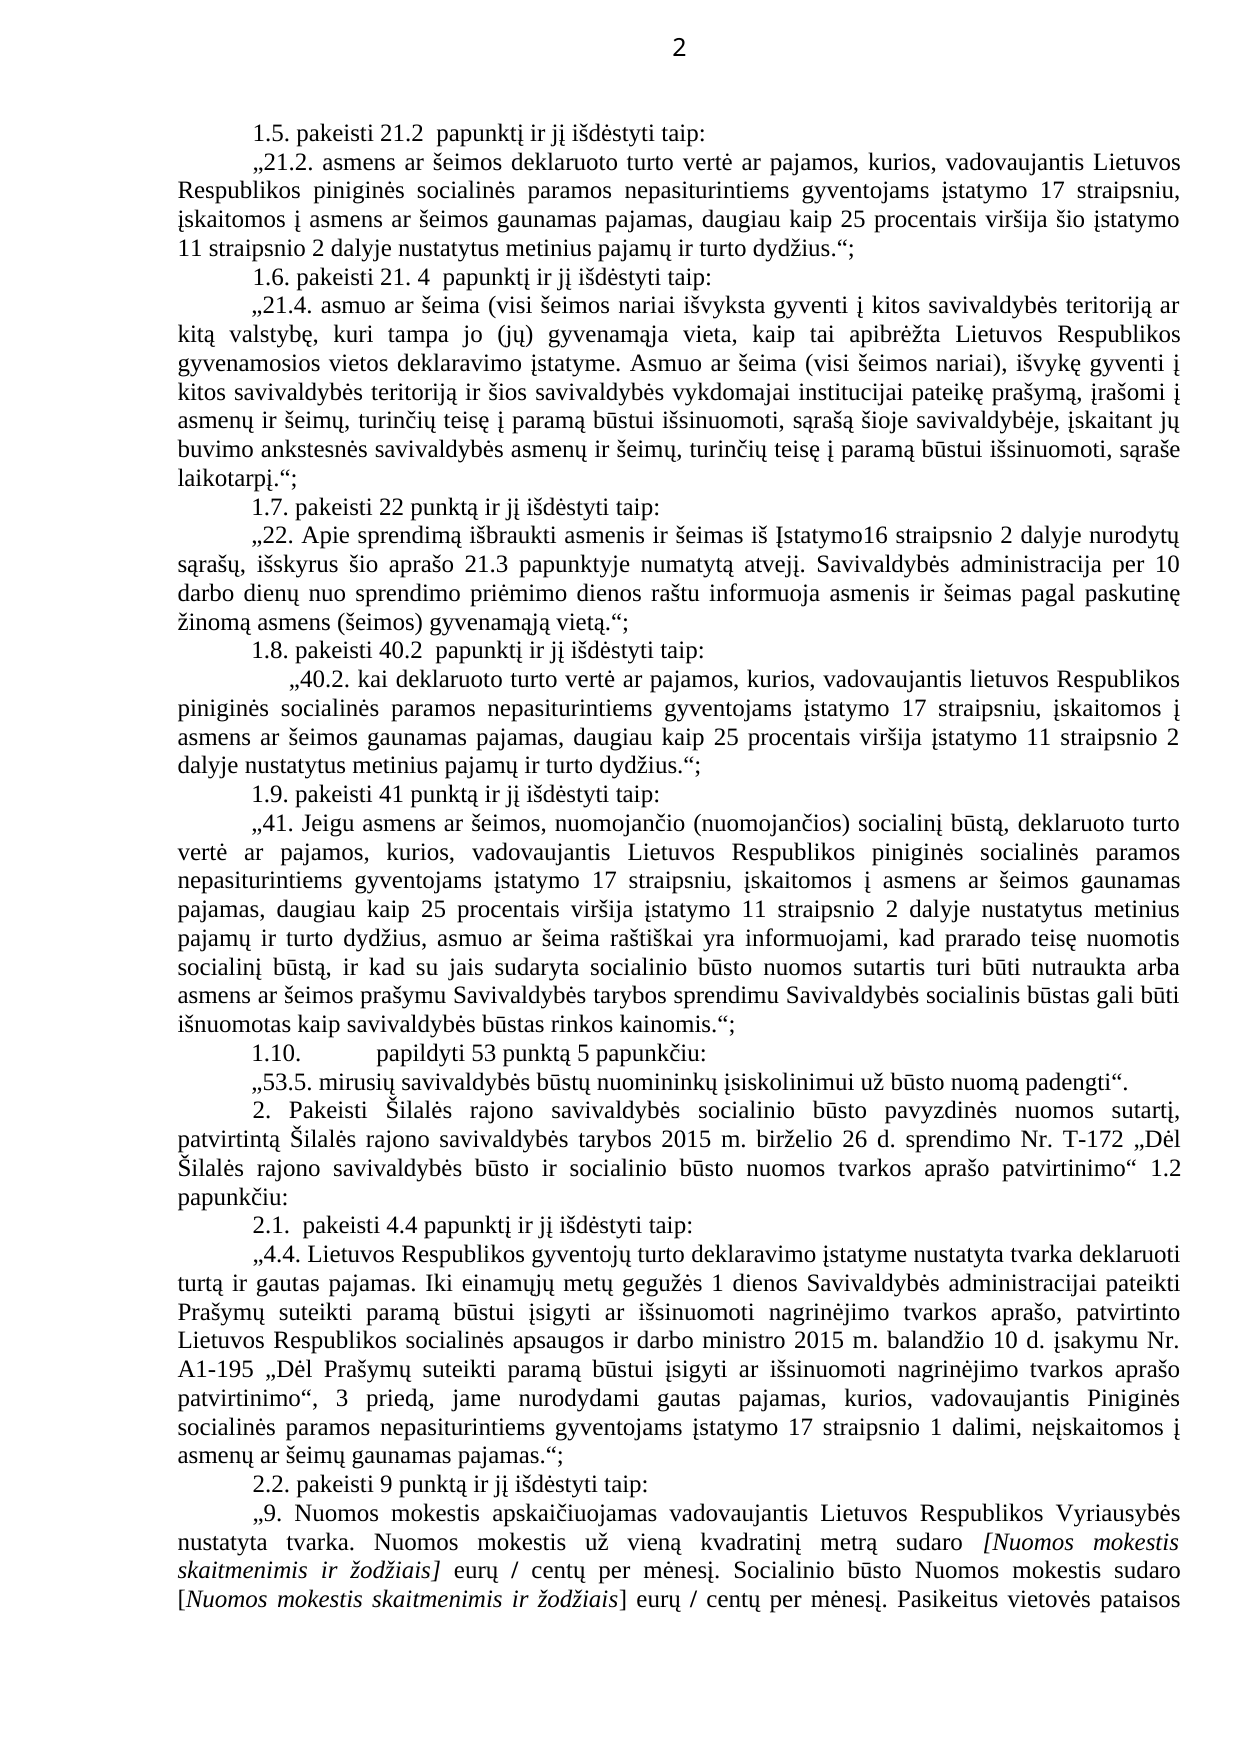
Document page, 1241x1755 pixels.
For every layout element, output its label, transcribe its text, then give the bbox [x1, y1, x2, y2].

text 1.6. pakeisti 21. 4 papunktį ir jį išdėstyti taip: [177, 262, 1181, 291]
text 2.2. pakeisti 9 punktą ir jį išdėstyti taip: [177, 1469, 1181, 1498]
text „41. Jeigu asmens ar šeimos, nuomojančio (nuomojančios) socialinį būstą, deklaruoto turto vertė ar pajamos, kurios, vadovaujantis Lietuvos Respublikos piniginės socialinės paramos nepasiturintiems gyventojams įstatymo 17 straipsniu, įskaitomos į asmens ar šeimos gaunamas pajamas, daugiau kaip 25 procentais viršija įstatymo 11 straipsnio 2 dalyje nustatytus metinius pajamų ir turto dydžius, asmuo ar šeima raštiškai yra informuojami, kad prarado teisę nuomotis socialinį būstą, ir kad su jais sudaryta socialinio būsto nuomos sutartis turi būti nutraukta arba asmens ar šeimos prašymu Savivaldybės tarybos sprendimu Savivaldybės socialinis būstas gali būti išnuomotas kaip savivaldybės būstas rinkos kainomis.“; [177, 808, 1181, 1038]
text „40.2. kai deklaruoto turto vertė ar pajamos, kurios, vadovaujantis lietuvos Respublikos piniginės socialinės paramos nepasiturintiems gyventojams įstatymo 17 straipsniu, įskaitomos į asmens ar šeimos gaunamas pajamas, daugiau kaip 25 procentais viršija įstatymo 11 straipsnio 2 dalyje nustatytus metinius pajamų ir turto dydžius.“; [177, 664, 1181, 779]
text 1.8. pakeisti 40.2 papunktį ir jį išdėstyti taip: [177, 636, 1181, 664]
text 1.9. pakeisti 41 punktą ir jį išdėstyti taip: [140, 779, 1181, 808]
text 2. Pakeisti Šilalės rajono savivaldybės socialinio būsto pavyzdinės nuomos sutartį, patvirtintą Šilalės rajono savivaldybės tarybos 2015 m. birželio 26 d. sprendimo Nr. T-172 „Dėl Šilalės rajono savivaldybės būsto ir socialinio būsto nuomos tvarkos aprašo patvirtinimo“ 1.2 papunkčiu: [177, 1096, 1181, 1211]
text „21.4. asmuo ar šeima (visi šeimos nariai išvyksta gyventi į kitos savivaldybės teritoriją ar kitą valstybę, kuri tampa jo (jų) gyvenamąja vieta, kaip tai apibrėžta Lietuvos Respublikos gyvenamosios vietos deklaravimo įstatyme. Asmuo ar šeima (visi šeimos nariai), išvykę gyventi į kitos savivaldybės teritoriją ir šios savivaldybės vykdomajai institucijai pateikę prašymą, įrašomi į asmenų ir šeimų, turinčių teisę į paramą būstui išsinuomoti, sąrašą šioje savivaldybėje, įskaitant jų buvimo ankstesnės savivaldybės asmenų ir šeimų, turinčių teisę į paramą būstui išsinuomoti, sąraše laikotarpį.“; [177, 291, 1181, 492]
text 1.10. papildyti 53 punktą 5 papunkčiu: [251, 1038, 1181, 1067]
text „21.2. asmens ar šeimos deklaruoto turto vertė ar pajamos, kurios, vadovaujantis Lietuvos Respublikos piniginės socialinės paramos nepasiturintiems gyventojams įstatymo 17 straipsniu, įskaitomos į asmens ar šeimos gaunamas pajamas, daugiau kaip 25 procentais viršija šio įstatymo 11 straipsnio 2 dalyje nustatytus metinius pajamų ir turto dydžius.“; [177, 147, 1181, 262]
text „4.4. Lietuvos Respublikos gyventojų turto deklaravimo įstatyme nustatyta tvarka deklaruoti turtą ir gautas pajamas. Iki einamųjų metų gegužės 1 dienos Savivaldybės administracijai pateikti Prašymų suteikti paramą būstui įsigyti ar išsinuomoti nagrinėjimo tvarkos aprašo, patvirtinto Lietuvos Respublikos socialinės apsaugos ir darbo ministro 2015 m. balandžio 10 d. įsakymu Nr. A1-195 „Dėl Prašymų suteikti paramą būstui įsigyti ar išsinuomoti nagrinėjimo tvarkos aprašo patvirtinimo“, 3 priedą, jame nurodydami gautas pajamas, kurios, vadovaujantis Piniginės socialinės paramos nepasiturintiems gyventojams įstatymo 17 straipsnio 1 dalimi, neįskaitomos į asmenų ar šeimų gaunamas pajamas.“; [177, 1239, 1181, 1469]
text „22. Apie sprendimą išbraukti asmenis ir šeimas iš Įstatymo16 straipsnio 2 dalyje nurodytų sąrašų, išskyrus šio aprašo 21.3 papunktyje numatytą atvejį. Savivaldybės administracija per 10 darbo dienų nuo sprendimo priėmimo dienos raštu informuoja asmenis ir šeimas pagal paskutinę žinomą asmens (šeimos) gyvenamąją vietą.“; [177, 521, 1181, 636]
text 2.1. pakeisti 4.4 papunktį ir jį išdėstyti taip: [177, 1211, 1181, 1239]
text 1.5. pakeisti 21.2 papunktį ir jį išdėstyti taip: [177, 118, 1181, 147]
text „53.5. mirusių savivaldybės būstų nuomininkų įsiskolinimui už būsto nuomą padengti“. [251, 1067, 1181, 1096]
text „9. Nuomos mokestis apskaičiuojamas vadovaujantis Lietuvos Respublikos Vyriausybės nustatyta tvarka. Nuomos mokestis už vieną kvadratinį metrą sudaro [Nuomos mokestis skaitmenimis ir žodžiais] eurų / centų per mėnesį. Socialinio būsto Nuomos mokestis sudaro [Nuomos mokestis skaitmenimis ir žodžiais] eurų / centų per mėnesį. Pasikeitus vietovės pataisos [177, 1498, 1181, 1613]
text 1.7. pakeisti 22 punktą ir jį išdėstyti taip: [177, 492, 1181, 521]
